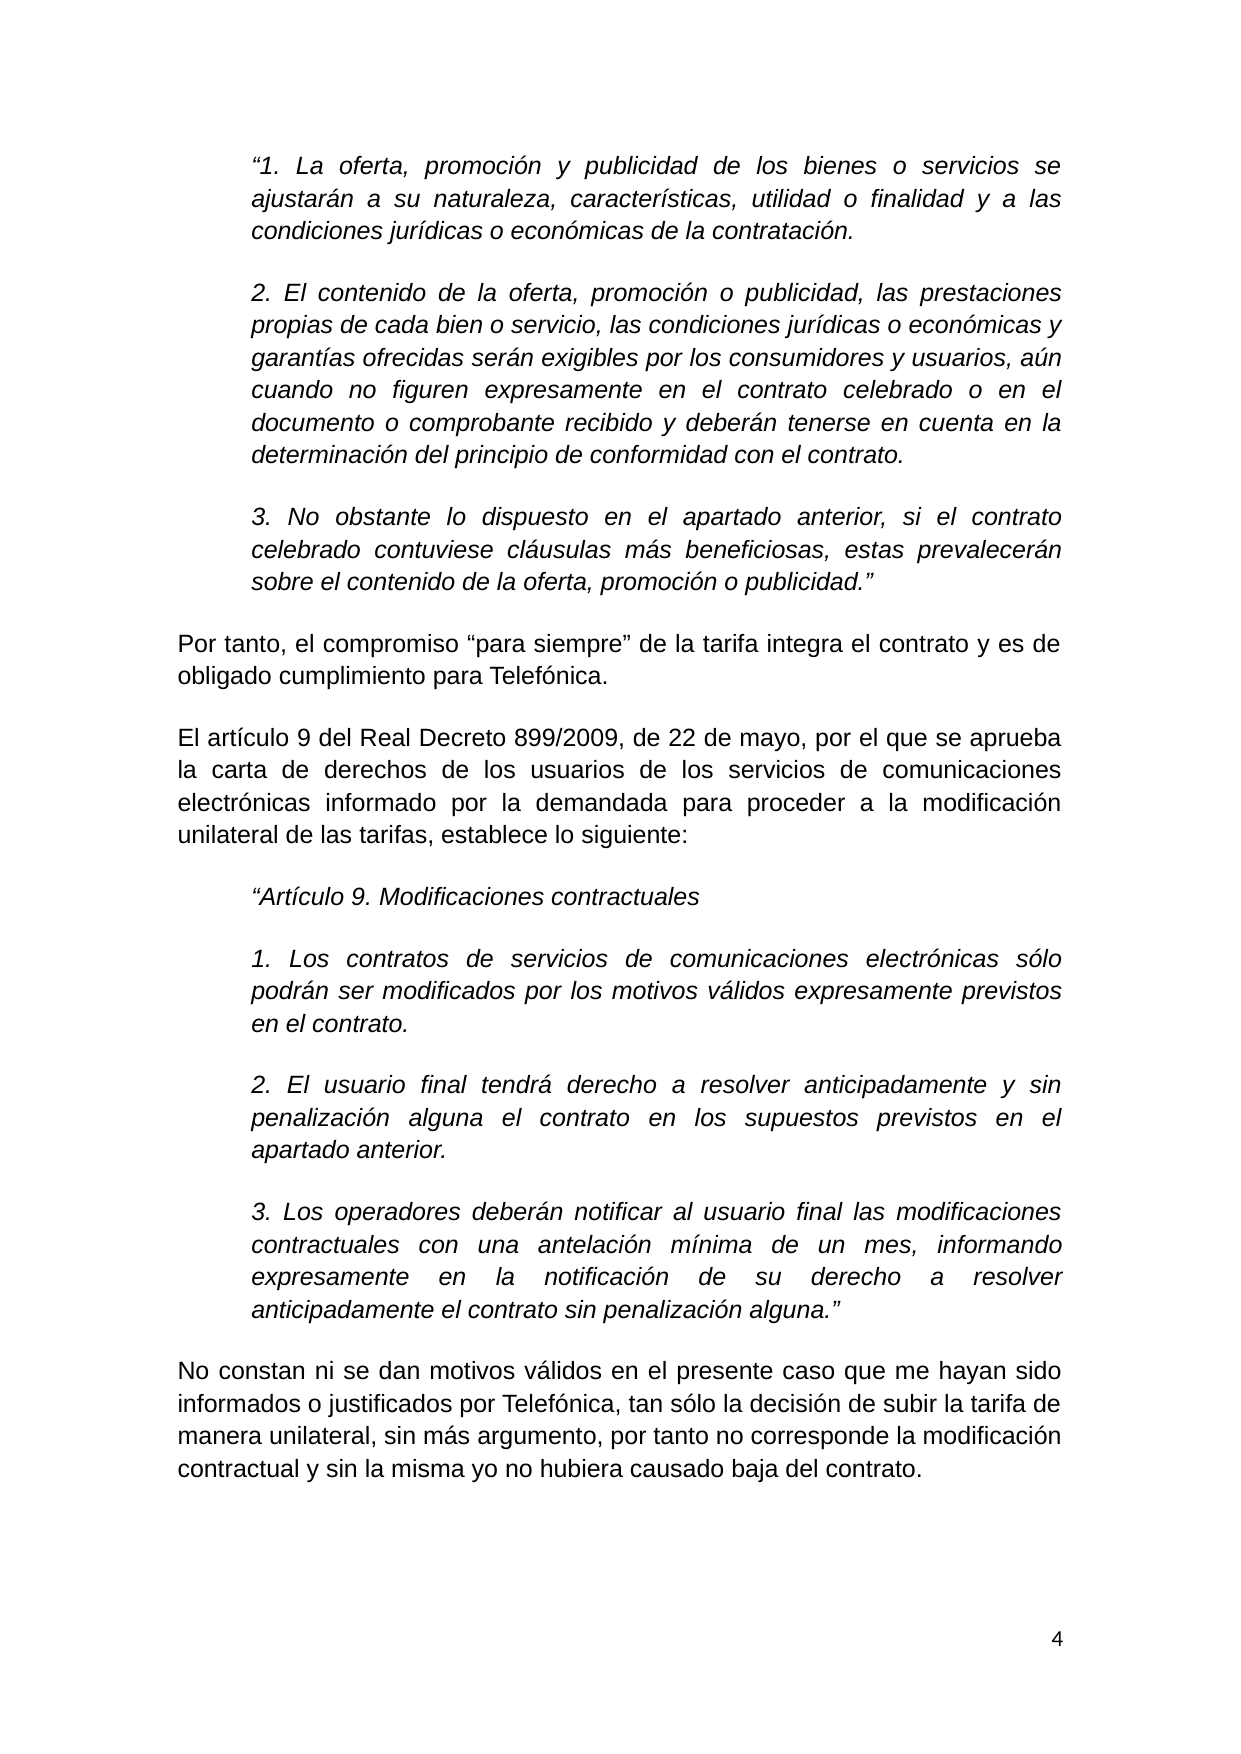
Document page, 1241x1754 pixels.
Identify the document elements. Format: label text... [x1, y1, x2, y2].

text Por tanto, el compromiso “para siempre” de la tarifa integra el contrato y es de obligado cumplimiento para Telefónica. [177, 625, 1063, 690]
text 3. Los operadores deberán notificar al usuario final las modificaciones contractuales con una antelación mínima de un mes, informando expresamente en la notificación de su derecho a resolver anticipadamente el contrato sin penalización alguna.” [251, 1193, 1063, 1323]
text 2. El usuario final tendrá derecho a resolver anticipadamente y sin penalización alguna el contrato en los supuestos previstos en el apartado anterior. [251, 1067, 1063, 1164]
text 3. No obstante lo dispuesto en el apartado anterior, si el contrato celebrado contuviese cláusulas más beneficiosas, estas prevalecerán sobre el contenido de la oferta, promoción o publicidad.” [251, 498, 1063, 596]
text 1. Los contratos de servicios de comunicaciones electrónicas sólo podrán ser modificados por los motivos válidos expresamente previstos en el contrato. [251, 940, 1063, 1038]
text “1. La oferta, promoción y publicidad de los bienes o servicios se ajustarán a su naturaleza, características, utilidad o finalidad y a las condiciones jurídicas o económicas de la contratación. [251, 148, 1063, 245]
text El artículo 9 del Real Decreto 899/2009, de 22 de mayo, por el que se aprueba la carta de derechos de los usuarios de los servicios de comunicaciones electrónicas informado por la demandada para proceder a la modificación unilateral de las tarifas, establece lo siguiente: [177, 719, 1063, 849]
text 2. El contenido de la oferta, promoción o publicidad, las prestaciones propias de cada bien o servicio, las condiciones jurídicas o económicas y garantías ofrecidas serán exigibles por los consumidores y usuarios, aún cuando no figuren expresamente en el contrato celebrado o en el documento o comprobante recibido y deberán tenerse en cuenta en la determinación del principio de conformidad con el contrato. [251, 274, 1063, 469]
text No constan ni se dan motivos válidos en el presente caso que me hayan sido informados o justificados por Telefónica, tan sólo la decisión de subir la tarifa de manera unilateral, sin más argumento, por tanto no corresponde la modificación contractual y sin la misma yo no hubiera causado baja del contrato. [177, 1353, 1063, 1483]
text “Artículo 9. Modificaciones contractuales [177, 878, 1063, 911]
